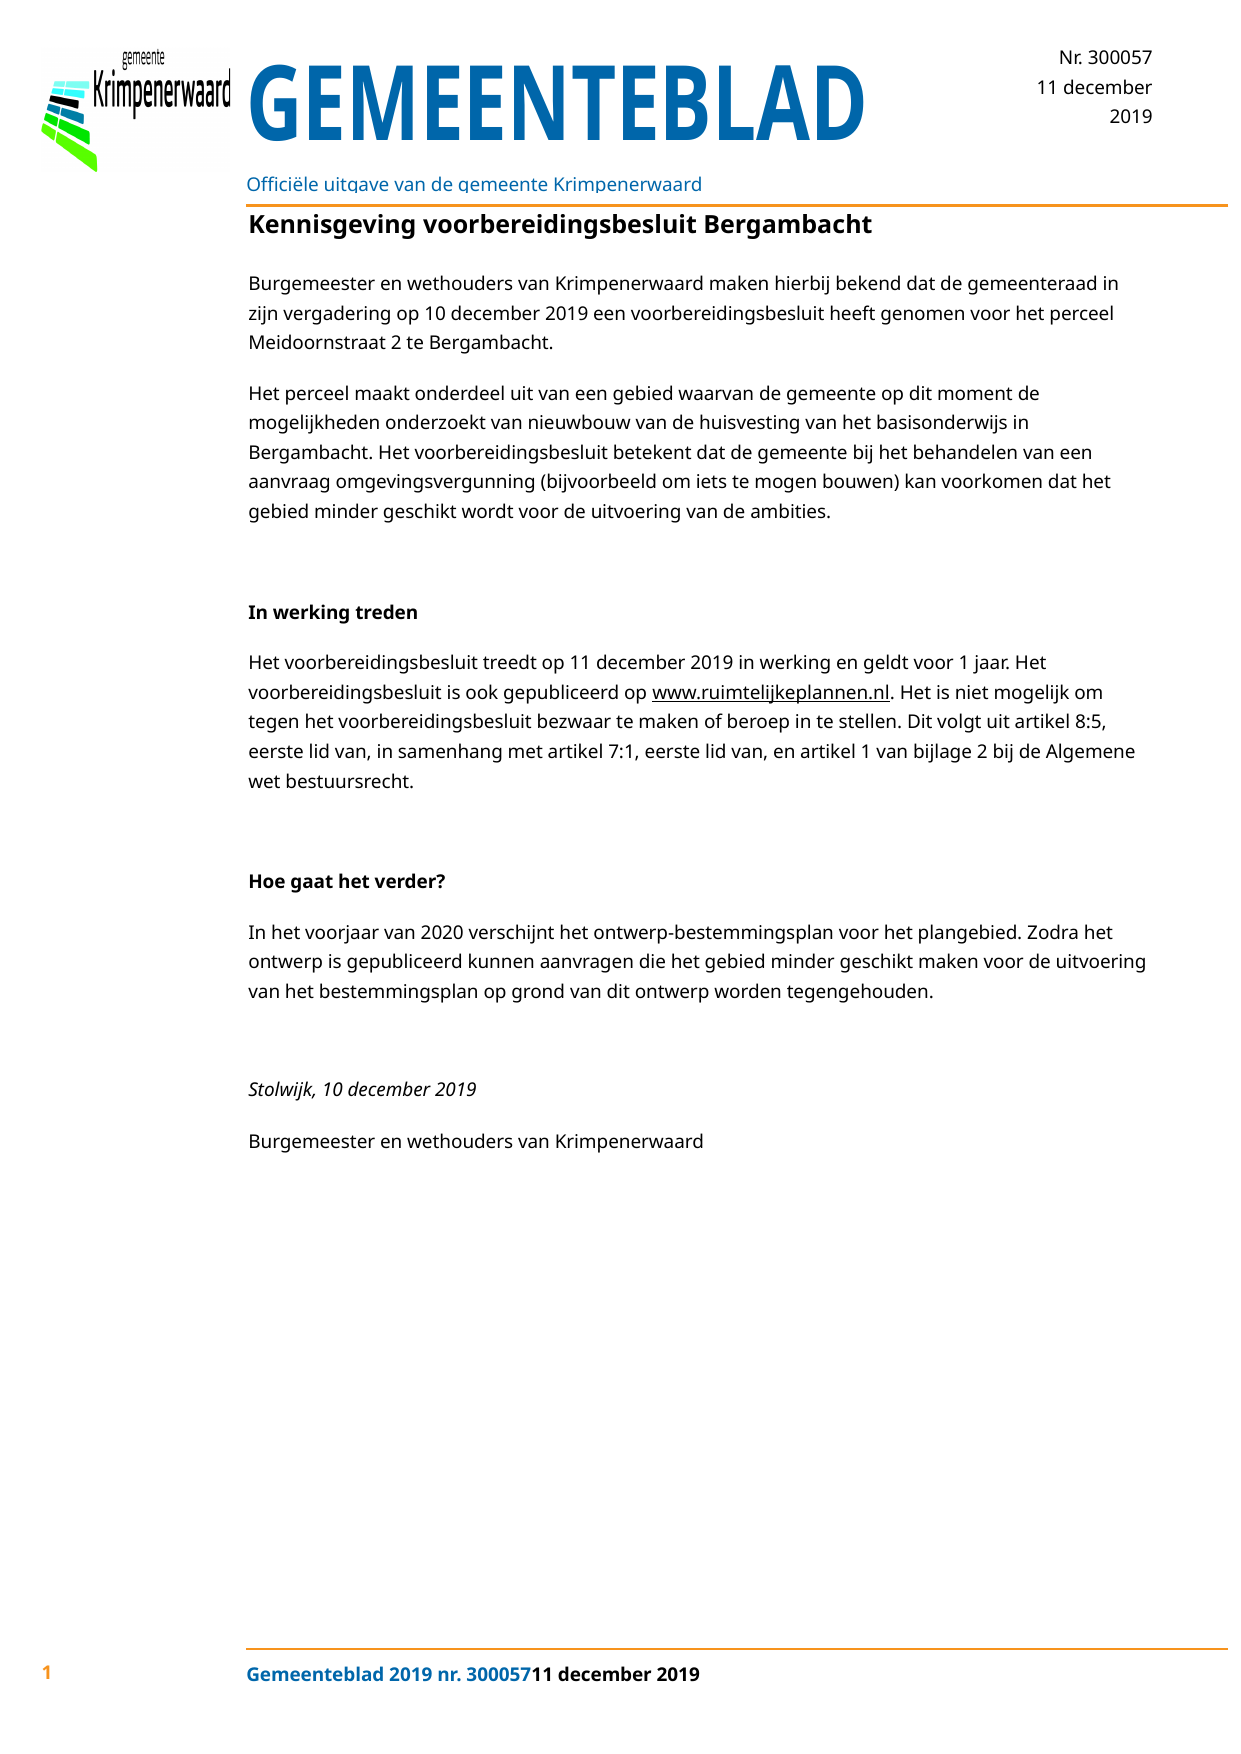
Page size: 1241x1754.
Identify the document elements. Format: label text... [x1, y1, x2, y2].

text In werking treden [248, 599, 1152, 625]
text Burgemeester en wethouders van Krimpenerwaard [248, 1128, 1152, 1154]
text Het voorbereidingsbesluit treedt op 11 december 2019 in werking en geldt voor 1 jaar. Het voorbereidingsbesluit is ook gepubliceerd op www.ruimtelijkeplannen.nl. Het is niet mogelijk om tegen het voorbereidingsbesluit bezwaar te maken of beroep in te stellen. Dit volgt uit artikel 8:5, eerste lid van, in samenhang met artikel 7:1, eerste lid van, en artikel 1 van bijlage 2 bij de Algemene wet bestuursrecht. [248, 649, 1152, 793]
text In het voorjaar van 2020 verschijnt het ontwerp-bestemmingsplan voor het plangebied. Zodra het ontwerp is gepubliceerd kunnen aanvragen die het gebied minder geschikt maken voor de uitvoering van het bestemmingsplan op grond van dit ontwerp worden tegengehouden. [248, 919, 1152, 1004]
text Hoe gaat het verder? [248, 869, 1152, 894]
text Stolwijk, 10 december 2019 [248, 1076, 1152, 1102]
text Burgemeester en wethouders van Krimpenerwaard maken hierbij bekend dat de gemeenteraad in zijn vergadering op 10 december 2019 een voorbereidingsbesluit heeft genomen voor het perceel Meidoornstraat 2 te Bergambacht. [248, 270, 1152, 355]
picture [41, 47, 231, 172]
text Het perceel maakt onderdeel uit van een gebied waarvan de gemeente op dit moment de mogelijkheden onderzoekt van nieuwbouw van de huisvesting van het basisonderwijs in Bergambacht. Het voorbereidingsbesluit betekent dat de gemeente bij het behandelen van een aanvraag omgevingsvergunning (bijvoorbeeld om iets te mogen bouwen) kan voorkomen dat het gebied minder geschikt wordt voor de uitvoering van de ambities. [248, 380, 1152, 524]
text Kennisgeving voorbereidingsbesluit Bergambacht [248, 207, 1152, 241]
